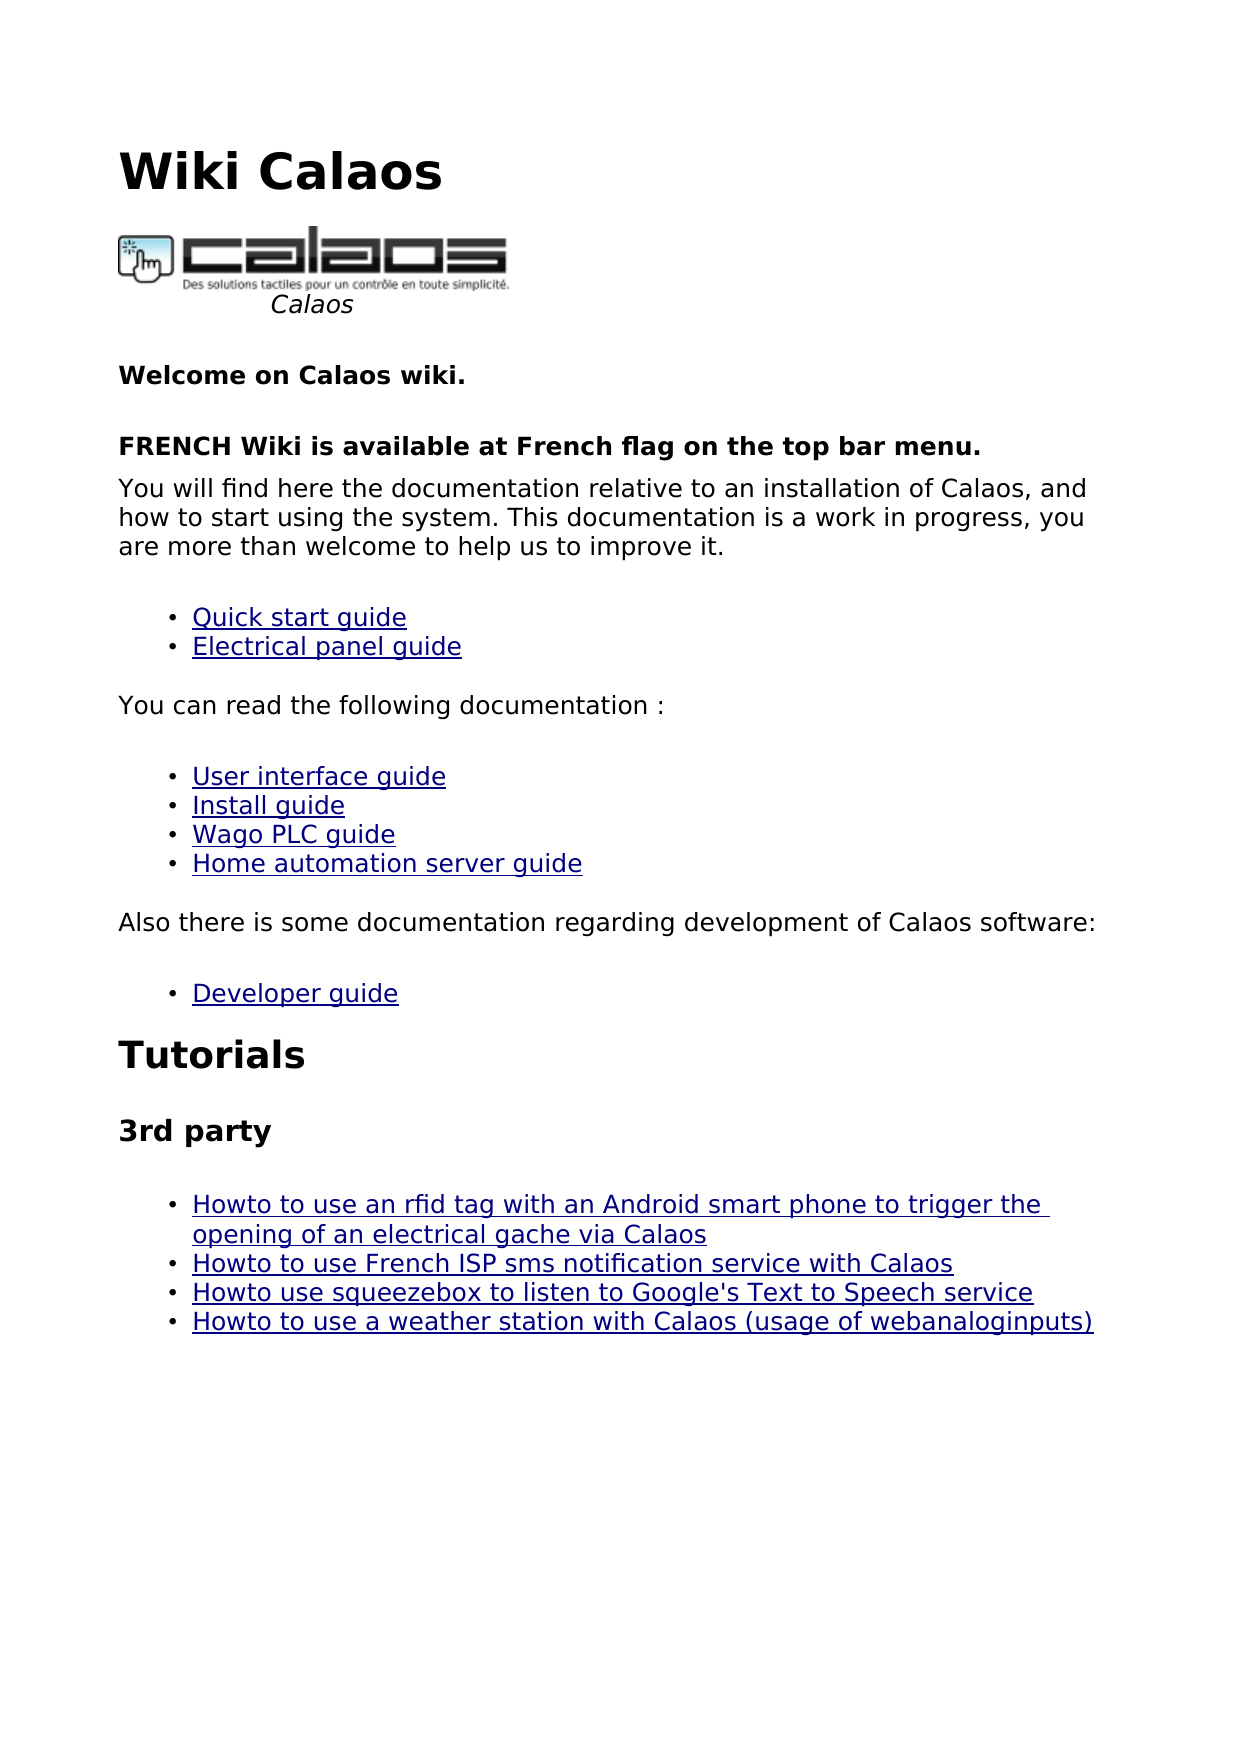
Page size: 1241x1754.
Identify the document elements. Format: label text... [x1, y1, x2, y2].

list Install guide [177, 791, 1122, 821]
list Home automation server guide [177, 850, 1122, 879]
text Welcome on Calaos wiki. [118, 332, 1122, 390]
text You can read the following documentation : [118, 691, 1122, 720]
subtitle Tutorials [118, 1034, 1122, 1077]
list Developer guide [177, 979, 1122, 1009]
subtitle Wiki Calaos [118, 143, 1122, 201]
list User interface guide [177, 762, 1122, 791]
list Howto to use French ISP sms notification service with Calaos [177, 1249, 1122, 1278]
text Calaos [118, 291, 509, 319]
list Quick start guide [177, 603, 1122, 632]
list Howto use squeezebox to listen to Google's Text to Speech service [177, 1278, 1122, 1307]
text You will find here the documentation relative to an installation of Calaos, and how to start using the system. This documentation is a work in progress, you are more than welcome to help us to improve it. [118, 474, 1122, 561]
list Wago PLC guide [177, 821, 1122, 850]
list Electrical panel guide [177, 632, 1122, 662]
text FRENCH Wiki is available at French flag on the top bar menu. [118, 403, 1122, 461]
text Also there is some documentation regarding development of Calaos software: [118, 908, 1122, 937]
list Howto to use an rfid tag with an Android smart phone to trigger the opening of an electrical gache via Calaos [177, 1191, 1122, 1249]
list Howto to use a weather station with Calaos (usage of webanaloginputs) [177, 1307, 1122, 1337]
picture [118, 226, 509, 291]
subtitle 3rd party [118, 1115, 1122, 1149]
